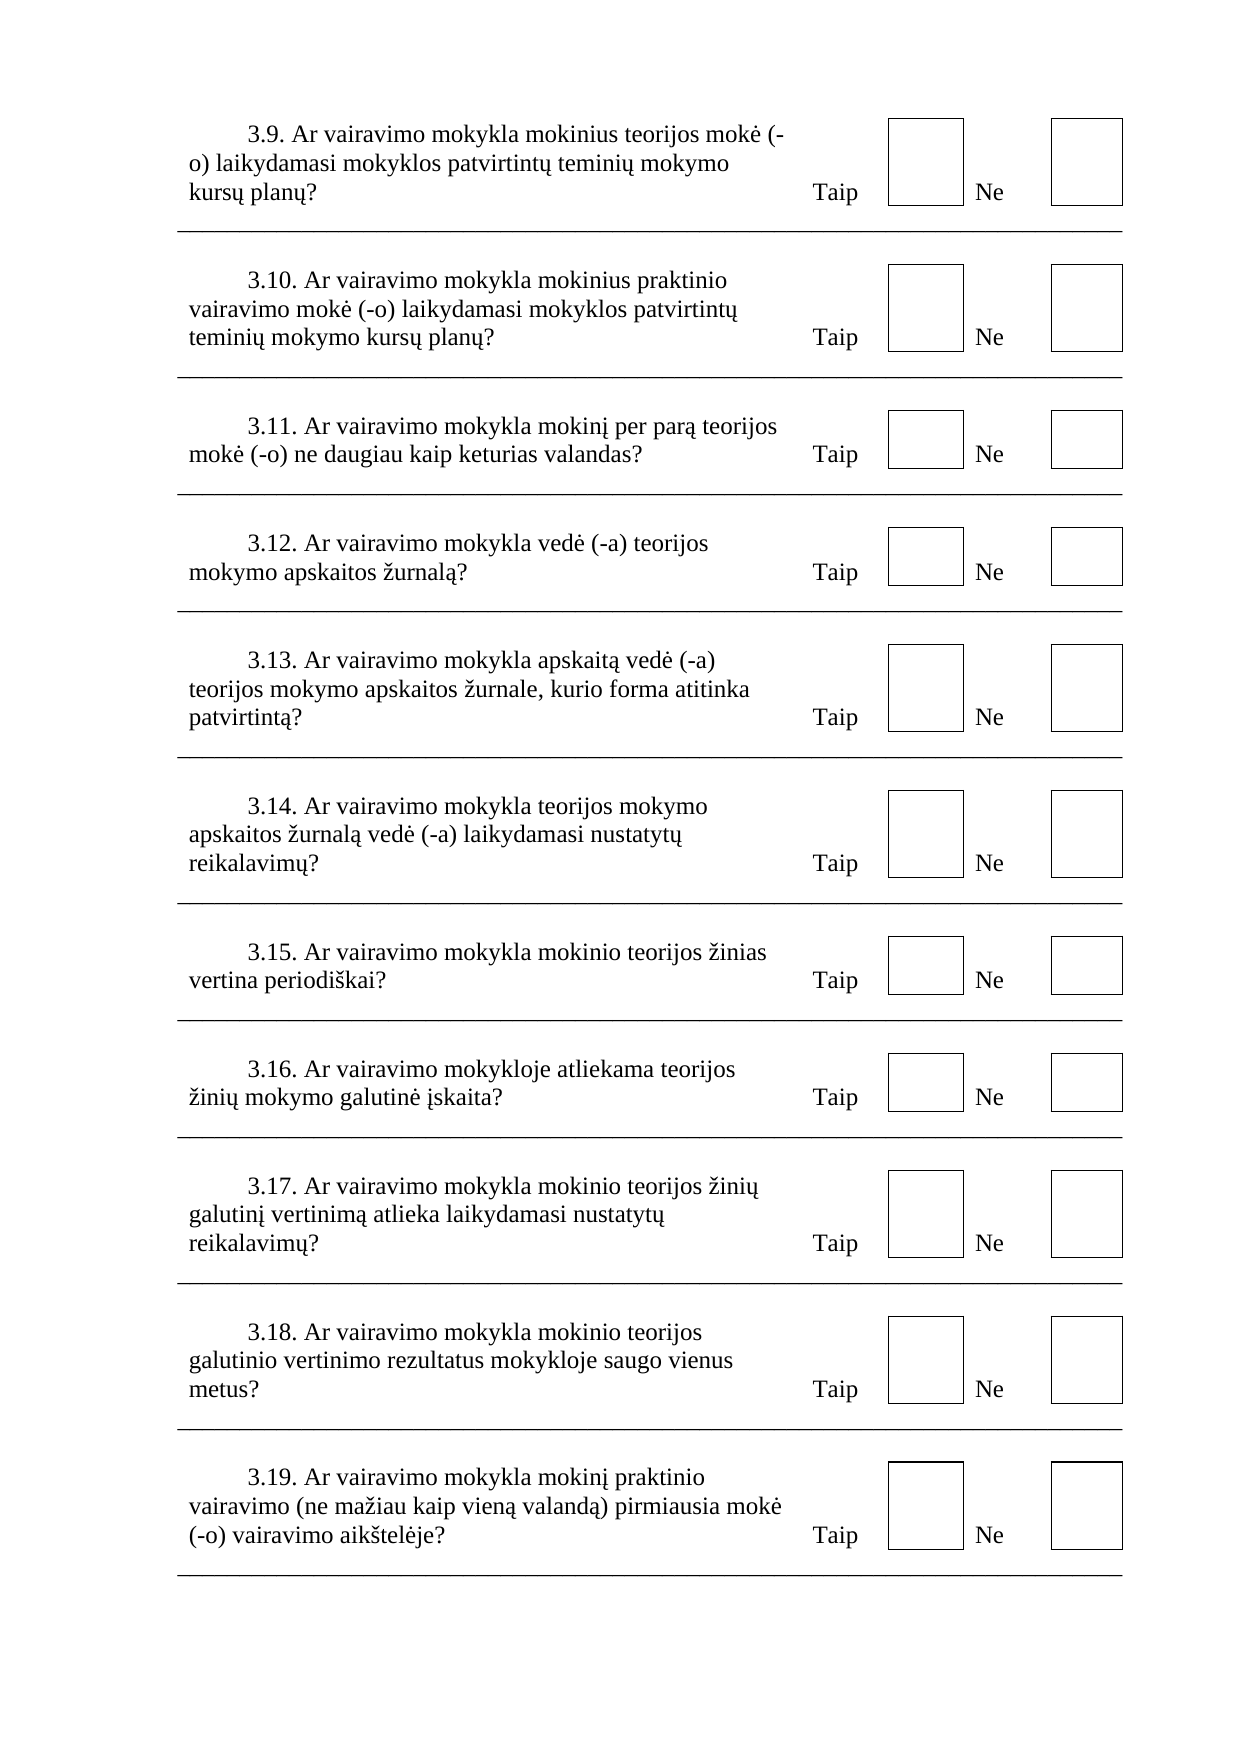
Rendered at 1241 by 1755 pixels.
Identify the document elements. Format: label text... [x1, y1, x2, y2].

table_header Ne [964, 790, 1051, 877]
table_header [889, 119, 963, 205]
table_header Taip [801, 1170, 888, 1257]
table_header [889, 791, 963, 877]
table_header Ne [964, 644, 1051, 731]
table_header [889, 937, 963, 994]
table_header Taip [801, 936, 888, 994]
table_header [889, 1317, 963, 1403]
table_header Ne [964, 1170, 1051, 1257]
table_header Taip [801, 644, 888, 731]
table_header Taip [801, 118, 888, 205]
table_header [1052, 1171, 1122, 1257]
table_header [889, 265, 963, 351]
table_header Taip [801, 410, 888, 468]
table_header 3.9. Ar vairavimo mokykla mokinius teorijos mokė (-o) laikydamasi mokyklos patvirtintų teminių mokymo kursų planų? [177, 118, 801, 205]
table_header Taip [801, 527, 888, 585]
table_header 3.19. Ar vairavimo mokykla mokinį praktinio vairavimo (ne mažiau kaip vieną valandą) pirmiausia mokė (-o) vairavimo aikštelėje? [177, 1461, 801, 1549]
table_header [1052, 119, 1122, 205]
table_header [1052, 791, 1122, 877]
table_header Ne [964, 1053, 1051, 1111]
text _ [177, 352, 1122, 377]
table_header 3.17. Ar vairavimo mokykla mokinio teorijos žinių galutinį vertinimą atlieka laikydamasi nustatytų reikalavimų? [177, 1170, 801, 1257]
table_header [889, 645, 963, 731]
table_header [1052, 1054, 1122, 1111]
text _ [177, 469, 1122, 494]
table_header [889, 411, 963, 468]
table_header Taip [801, 1053, 888, 1111]
table_header Taip [801, 790, 888, 877]
table_header Ne [964, 410, 1051, 468]
table_header [889, 1463, 963, 1549]
table_header [889, 528, 963, 585]
text _ [177, 878, 1122, 903]
table_header [1052, 1317, 1122, 1403]
table_header 3.12. Ar vairavimo mokykla vedė (-a) teorijos mokymo apskaitos žurnalą? [177, 527, 801, 585]
table_header 3.10. Ar vairavimo mokykla mokinius praktinio vairavimo mokė (-o) laikydamasi mokyklos patvirtintų teminių mokymo kursų planų? [177, 264, 801, 351]
table_header [889, 1171, 963, 1257]
table_header 3.13. Ar vairavimo mokykla apskaitą vedė (-a) teorijos mokymo apskaitos žurnale, kurio forma atitinka patvirtintą? [177, 644, 801, 731]
table_header Ne [964, 1461, 1051, 1549]
text _ [177, 1404, 1122, 1429]
table_header [1052, 1463, 1122, 1549]
text _ [177, 995, 1122, 1020]
table_header Ne [964, 527, 1051, 585]
table_header [889, 1054, 963, 1111]
text _ [177, 1550, 1122, 1575]
text _ [177, 1112, 1122, 1137]
text _ [177, 732, 1122, 757]
table_header [1052, 645, 1122, 731]
table_header Taip [801, 1461, 888, 1549]
table_header [1052, 411, 1122, 468]
table_header Taip [801, 264, 888, 351]
table_header 3.14. Ar vairavimo mokykla teorijos mokymo apskaitos žurnalą vedė (-a) laikydamasi nustatytų reikalavimų? [177, 790, 801, 877]
table_header Ne [964, 118, 1051, 205]
table_header Taip [801, 1316, 888, 1403]
table_header [1052, 265, 1122, 351]
table_header Ne [964, 1316, 1051, 1403]
table_header Ne [964, 936, 1051, 994]
table_header 3.18. Ar vairavimo mokykla mokinio teorijos galutinio vertinimo rezultatus mokykloje saugo vienus metus? [177, 1316, 801, 1403]
text _ [177, 586, 1122, 611]
table_header 3.16. Ar vairavimo mokykloje atliekama teorijos žinių mokymo galutinė įskaita? [177, 1053, 801, 1111]
table_header [1052, 937, 1122, 994]
text _ [177, 1258, 1122, 1283]
table_header 3.15. Ar vairavimo mokykla mokinio teorijos žinias vertina periodiškai? [177, 936, 801, 994]
table_header [1052, 528, 1122, 585]
table_header Ne [964, 264, 1051, 351]
text _ [177, 206, 1122, 231]
table_header 3.11. Ar vairavimo mokykla mokinį per parą teorijos mokė (-o) ne daugiau kaip keturias valandas? [177, 410, 801, 468]
